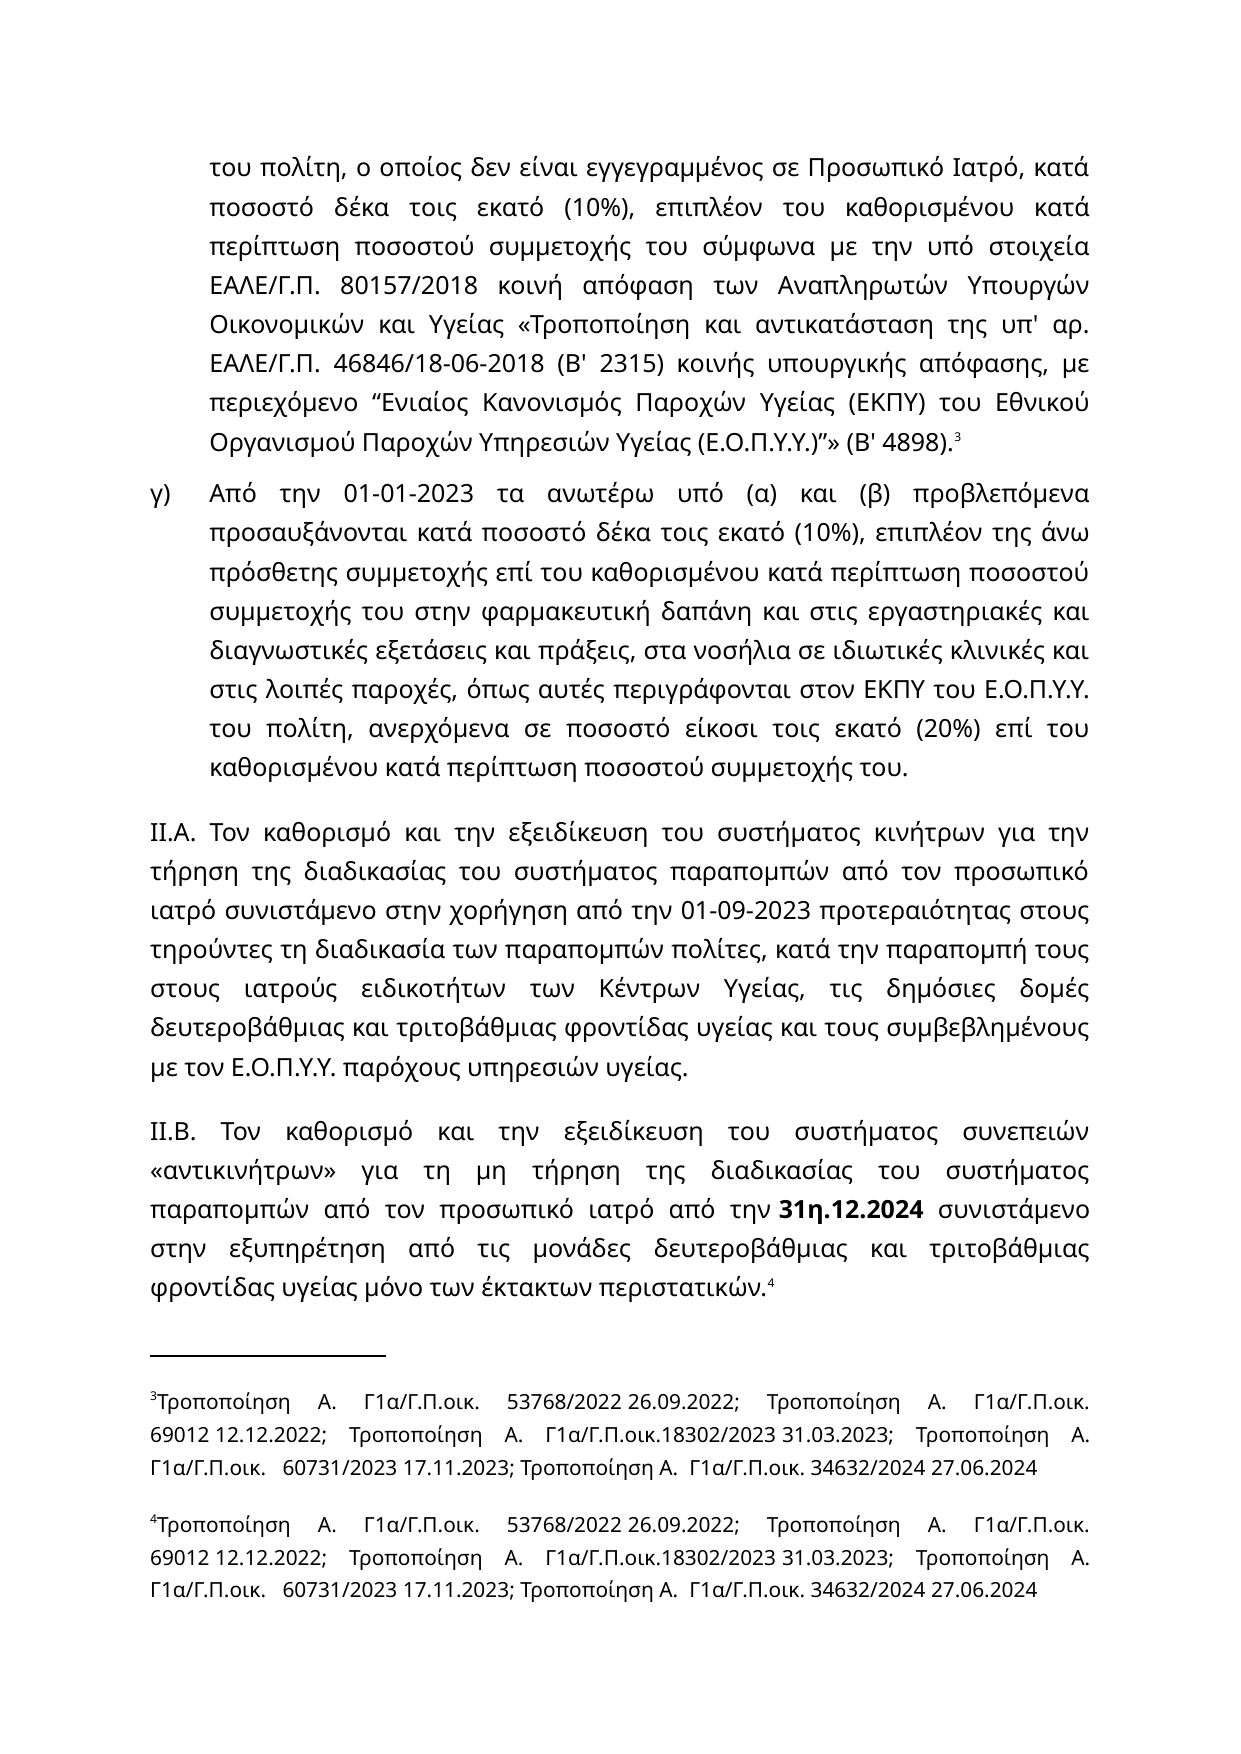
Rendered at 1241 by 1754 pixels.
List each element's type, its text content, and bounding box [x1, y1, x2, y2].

list γ) Από την 01-01-2023 τα ανωτέρω υπό (α) και (β) προβλεπόμενα προσαυξάνονται κατά ποσοστό δέκα τοις εκατό (10%), επιπλέον της άνω πρόσθετης συμμετοχής επί του καθορισμένου κατά περίπτωση ποσοστού συμμετοχής του στην φαρμακευτική δαπάνη και στις εργαστηριακές και διαγνωστικές εξετάσεις και πράξεις, στα νοσήλια σε ιδιωτικές κλινικές και στις λοιπές παροχές, όπως αυτές περιγράφονται στον ΕΚΠΥ του Ε.Ο.Π.Υ.Υ. του πολίτη, ανερχόμενα σε ποσοστό είκοσι τοις εκατό (20%) επί του καθορισμένου κατά περίπτωση ποσοστού συμμετοχής του. [150, 476, 1090, 784]
list του πολίτη, ο οποίος δεν είναι εγγεγραμμένος σε Προσωπικό Ιατρό, κατά ποσοστό δέκα τοις εκατό (10%), επιπλέον του καθορισμένου κατά περίπτωση ποσοστού συμμετοχής του σύμφωνα με την υπό στοιχεία ΕΑΛΕ/Γ.Π. 80157/2018 κοινή απόφαση των Αναπληρωτών Υπουργών Οικονομικών και Υγείας «Τροποποίηση και αντικατάσταση της υπ' αρ. ΕΑΛΕ/Γ.Π. 46846/18-06-2018 (Β' 2315) κοινής υπουργικής απόφασης, με περιεχόμενο “Ενιαίος Κανονισμός Παροχών Υγείας (ΕΚΠΥ) του Εθνικού Οργανισμού Παροχών Υπηρεσιών Υγείας (Ε.Ο.Π.Υ.Υ.)”» (Β' 4898). [150, 150, 1090, 458]
text ΙΙ.Β. Τον καθορισμό και την εξειδίκευση του συστήματος συνεπειών «αντικινήτρων» για τη μη τήρηση της διαδικασίας του συστήματος παραπομπών από τον προσωπικό ιατρό από την 31η.12.2024 συνιστάμενο στην εξυπηρέτηση από τις μονάδες δευτεροβάθμιας και τριτοβάθμιας φροντίδας υγείας μόνο των έκτακτων περιστατικών. [150, 1113, 1090, 1304]
text Τροποποίηση A. Γ1α/Γ.Π.οικ. 53768/2022 26.09.2022; Τροποποίηση A. Γ1α/Γ.Π.οικ. 69012 12.12.2022; Τροποποίηση A. Γ1α/Γ.Π.οικ.18302/2023 31.03.2023; Τροποποίηση A. Γ1α/Γ.Π.οικ. 60731/2023 17.11.2023; Τροποποίηση A. Γ1α/Γ.Π.οικ. 34632/2024 27.06.2024 [150, 1510, 1090, 1604]
text ΙΙ.Α. Τον καθορισμό και την εξειδίκευση του συστήματος κινήτρων για την τήρηση της διαδικασίας του συστήματος παραπομπών από τον προσωπικό ιατρό συνιστάμενο στην χορήγηση από την 01-09-2023 προτεραιότητας στους τηρούντες τη διαδικασία των παραπομπών πολίτες, κατά την παραπομπή τους στους ιατρούς ειδικοτήτων των Κέντρων Υγείας, τις δημόσιες δομές δευτεροβάθμιας και τριτοβάθμιας φροντίδας υγείας και τους συμβεβλημένους με τον Ε.Ο.Π.Υ.Υ. παρόχους υπηρεσιών υγείας. [150, 814, 1090, 1083]
text Τροποποίηση A. Γ1α/Γ.Π.οικ. 53768/2022 26.09.2022; Τροποποίηση A. Γ1α/Γ.Π.οικ. 69012 12.12.2022; Τροποποίηση A. Γ1α/Γ.Π.οικ.18302/2023 31.03.2023; Τροποποίηση A. Γ1α/Γ.Π.οικ. 60731/2023 17.11.2023; Τροποποίηση A. Γ1α/Γ.Π.οικ. 34632/2024 27.06.2024 [150, 1387, 1090, 1481]
